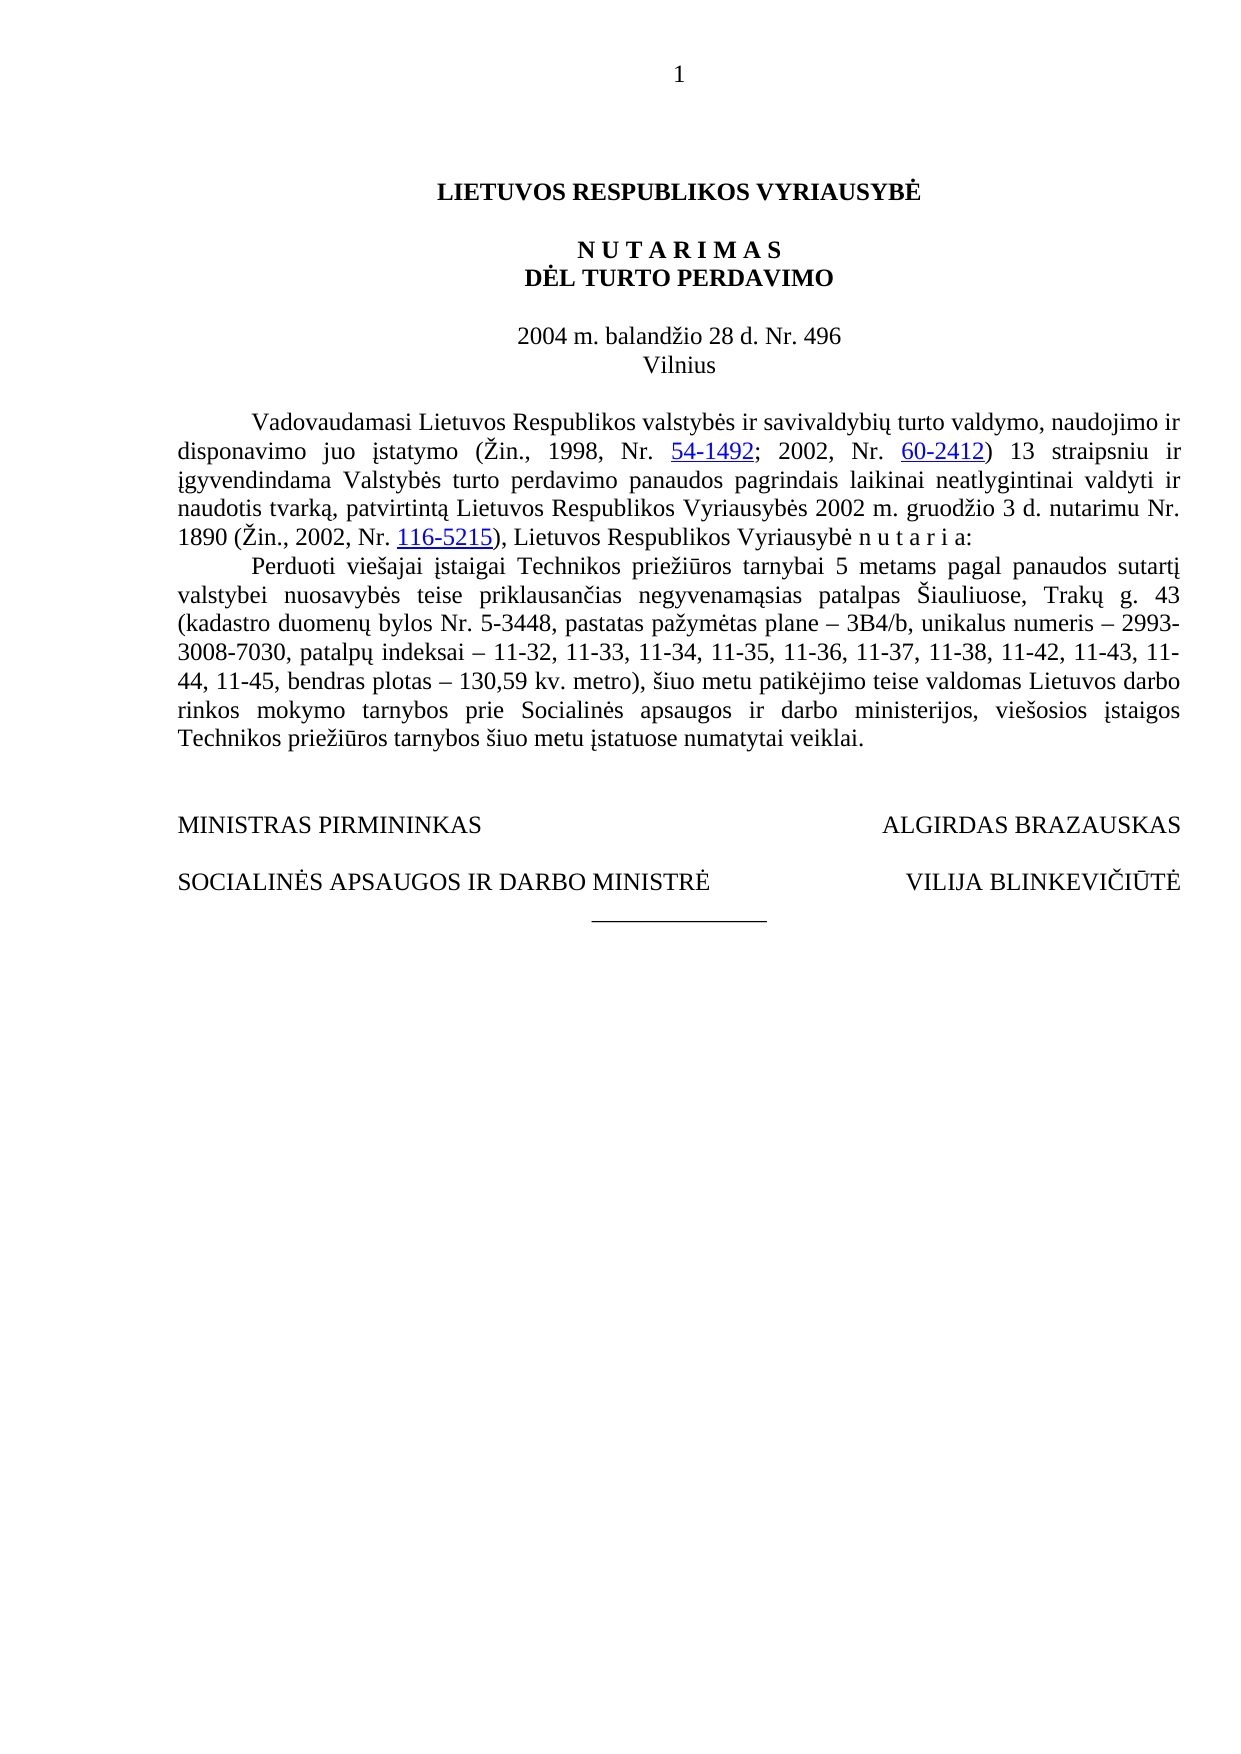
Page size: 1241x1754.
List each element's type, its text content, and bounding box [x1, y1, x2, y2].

text ______________ [177, 896, 1181, 925]
text Perduoti viešajai įstaigai Technikos priežiūros tarnybai 5 metams pagal panaudos sutartį valstybei nuosavybės teise priklausančias negyvenamąsias patalpas Šiauliuose, Trakų g. 43 (kadastro duomenų bylos Nr. 5-3448, pastatas pažymėtas plane – 3B4/b, unikalus numeris – 2993-3008-7030, patalpų indeksai – 11-32, 11-33, 11-34, 11-35, 11-36, 11-37, 11-38, 11-42, 11-43, 11- 44, 11-45, bendras plotas – 130,59 kv. metro), šiuo metu patikėjimo teise valdomas Lietuvos darbo rinkos mokymo tarnybos prie Socialinės apsaugos ir darbo ministerijos, viešosios įstaigos Technikos priežiūros tarnybos šiuo metu įstatuose numatytai veiklai. [177, 551, 1181, 752]
text N U T A R I M A S [177, 235, 1181, 263]
text SOCIALINĖS APSAUGOS IR DARBO MINISTRĖ VILIJA BLINKEVIČIŪTĖ [177, 867, 1181, 896]
text 2004 m. balandžio 28 d. Nr. 496 [177, 321, 1181, 350]
text LIETUVOS RESPUBLIKOS VYRIAUSYBĖ [177, 177, 1181, 206]
text Vilnius [177, 350, 1181, 378]
text Vadovaudamasi Lietuvos Respublikos valstybės ir savivaldybių turto valdymo, naudojimo ir disponavimo juo įstatymo (Žin., 1998, Nr. 54-1492; 2002, Nr. 60-2412) 13 straipsniu ir įgyvendindama Valstybės turto perdavimo panaudos pagrindais laikinai neatlygintinai valdyti ir naudotis tvarką, patvirtintą Lietuvos Respublikos Vyriausybės 2002 m. gruodžio 3 d. nutarimu Nr. 1890 (Žin., 2002, Nr. 116-5215), Lietuvos Respublikos Vyriausybė nutaria: [177, 407, 1181, 551]
text MINISTRAS PIRMININKAS ALGIRDAS BRAZAUSKAS [177, 810, 1181, 838]
text DĖL TURTO PERDAVIMO [177, 263, 1181, 292]
